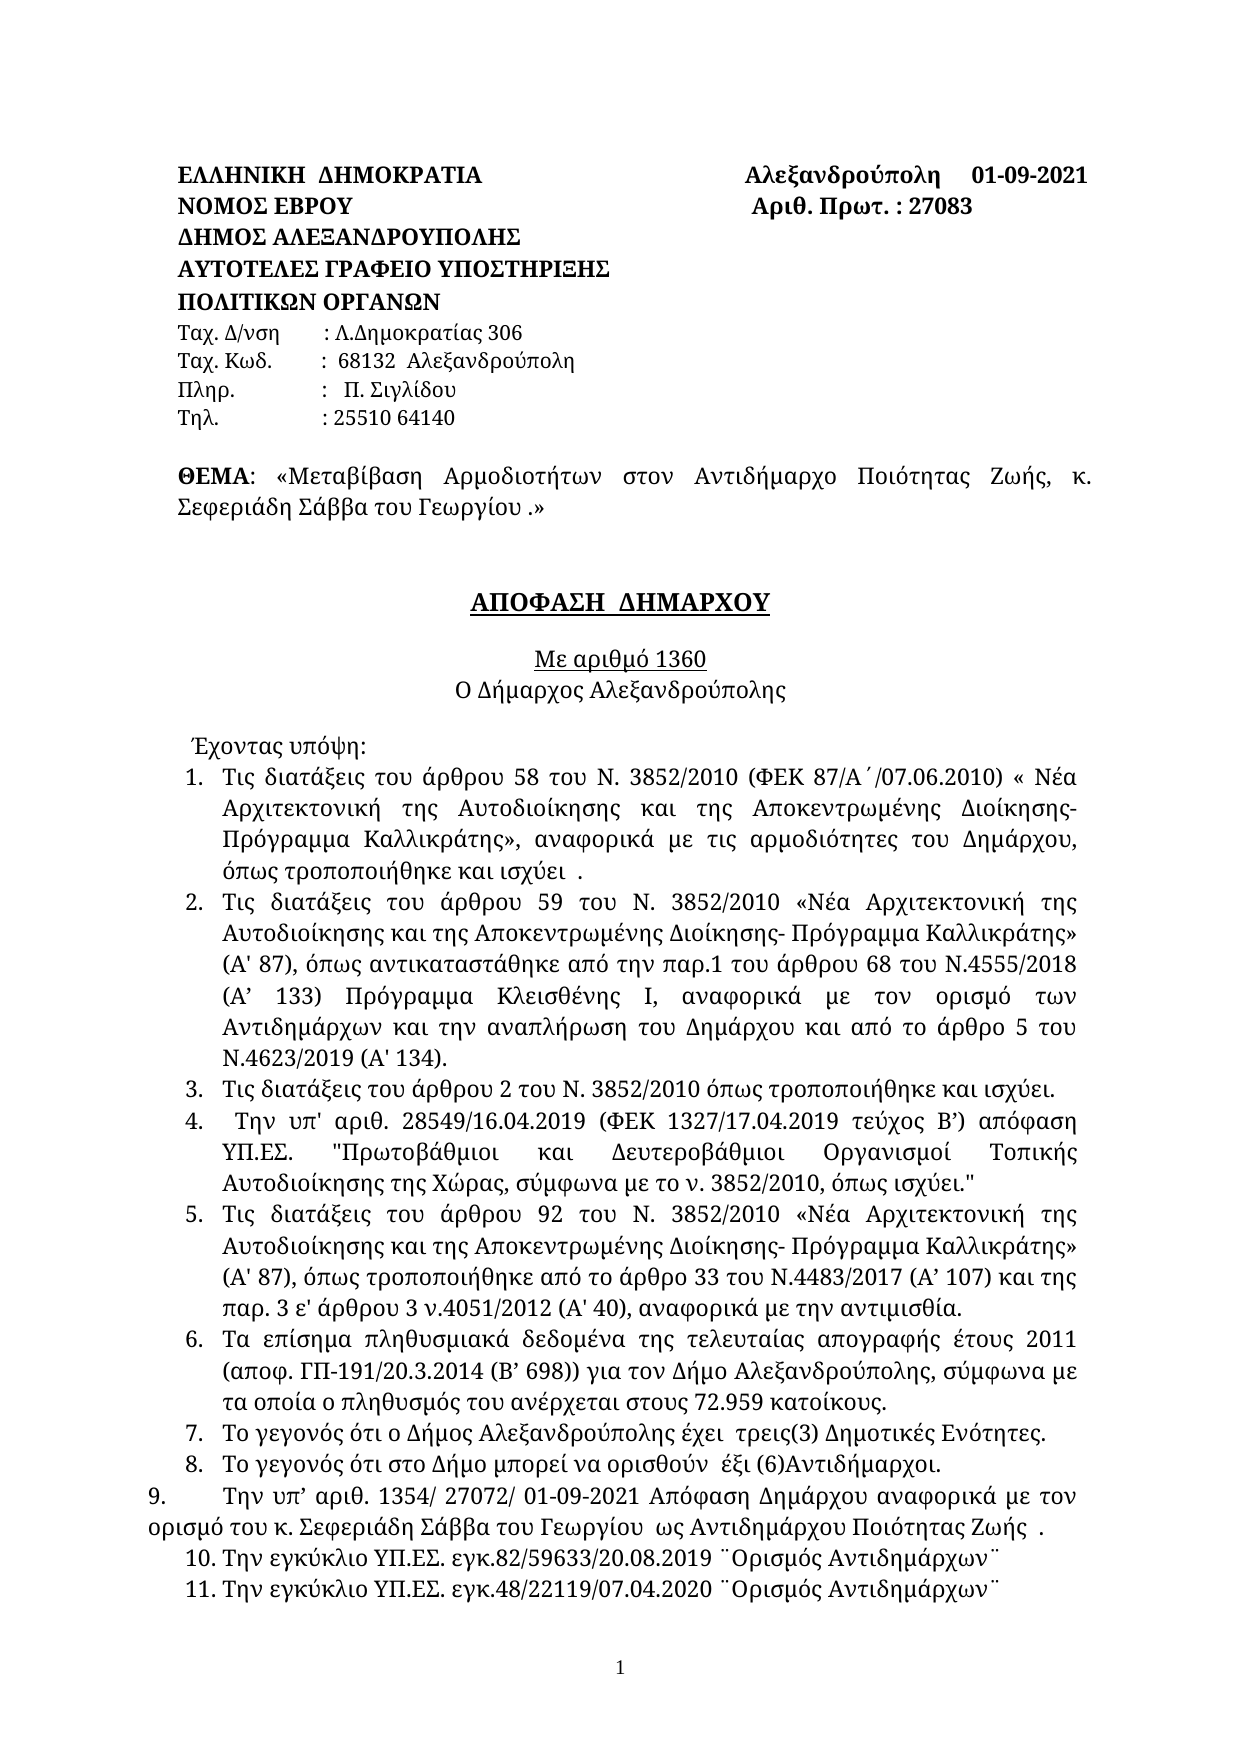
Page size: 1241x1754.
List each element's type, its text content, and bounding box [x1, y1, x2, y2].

list Τις διατάξεις του άρθρου 59 του Ν. 3852/2010 «Νέα Αρχιτεκτονική της Αυτοδιοίκησης και της Αποκεντρωμένης Διοίκησης- Πρόγραμμα Καλλικράτης» (Α' 87), όπως αντικαταστάθηκε από την παρ.1 του άρθρου 68 του Ν.4555/2018 (Α’ 133) Πρόγραμμα Κλεισθένης Ι, αναφορικά με τον ορισμό των Αντιδημάρχων και την αναπλήρωση του Δημάρχου και από το άρθρο 5 του Ν.4623/2019 (Α' 134). [185, 886, 1078, 1073]
text ΘΕΜΑ: «Μεταβίβαση Αρμοδιοτήτων στον Αντιδήμαρχο Ποιότητας Ζωής, κ. Σεφεριάδη Σάββα του Γεωργίου .» [177, 460, 1093, 522]
subtitle ΑΠΟΦΑΣΗ ΔΗΜΑΡΧΟΥ [148, 585, 1093, 619]
text ΑΥΤΟΤΕΛΕΣ ΓΡΑΦΕΙΟ ΥΠΟΣΤΗΡΙΞΗΣ [177, 252, 1093, 284]
subtitle Με αριθμό 1360 [148, 643, 1093, 674]
list Τα επίσημα πληθυσμιακά δεδομένα της τελευταίας απογραφής έτους 2011 (αποφ. ΓΠ-191/20.3.2014 (Β’ 698)) για τον Δήμο Αλεξανδρούπολης, σύμφωνα με τα οποία ο πληθυσμός του ανέρχεται στους 72.959 κατοίκους. [185, 1323, 1078, 1417]
text ΔΗΜΟΣ ΑΛΕΞΑΝΔΡΟΥΠΟΛΗΣ [177, 221, 1093, 252]
list Το γεγονός ότι ο Δήμος Αλεξανδρούπολης έχει τρεις(3) Δημοτικές Ενότητες. [185, 1417, 1078, 1448]
text ΝΟΜΟΣ ΕΒΡΟΥ Αριθ. Πρωτ. : 27083 [177, 190, 1093, 221]
text Έχοντας υπόψη: [148, 730, 1093, 761]
text Τηλ. : 25510 64140 [177, 403, 1093, 432]
list Τις διατάξεις του άρθρου 92 του Ν. 3852/2010 «Νέα Αρχιτεκτονική της Αυτοδιοίκησης και της Αποκεντρωμένης Διοίκησης- Πρόγραμμα Καλλικράτης» (Α' 87), όπως τροποποιήθηκε από το άρθρο 33 του Ν.4483/2017 (Α’ 107) και της παρ. 3 ε' άρθρου 3 ν.4051/2012 (Α' 40), αναφορικά με την αντιμισθία. [185, 1198, 1078, 1323]
text ΠΟΛΙΤΙΚΩΝ ΟΡΓΑΝΩΝ [177, 284, 1093, 318]
list Την υπ’ αριθ. 1354/ 27072/ 01-09-2021 Απόφαση Δημάρχου αναφορικά με τον ορισμό του κ. Σεφεριάδη Σάββα του Γεωργίου ως Αντιδημάρχου Ποιότητας Ζωής . [148, 1480, 1078, 1542]
text Ταχ. Δ/νση : Λ.Δημοκρατίας 306 [177, 318, 1093, 346]
text ΕΛΛΗΝΙΚΗ ΔΗΜΟΚΡΑΤΙΑ Αλεξανδρούπολη 01-09-2021 [177, 159, 1093, 190]
text Ταχ. Κωδ. : 68132 Αλεξανδρούπολη [177, 346, 1093, 375]
list Τις διατάξεις του άρθρου 58 του Ν. 3852/2010 (ΦΕΚ 87/Α΄/07.06.2010) « Νέα Αρχιτεκτονική της Αυτοδιοίκησης και της Αποκεντρωμένης Διοίκησης-Πρόγραμμα Καλλικράτης», αναφορικά με τις αρμοδιότητες του Δημάρχου, όπως τροποποιήθηκε και ισχύει . [185, 761, 1078, 886]
list Την εγκύκλιο ΥΠ.ΕΣ. εγκ.82/59633/20.08.2019 ¨Ορισμός Αντιδημάρχων¨ [185, 1542, 1078, 1573]
list Την εγκύκλιο ΥΠ.ΕΣ. εγκ.48/22119/07.04.2020 ¨Ορισμός Αντιδημάρχων¨ [185, 1573, 1078, 1605]
list Την υπ' αριθ. 28549/16.04.2019 (ΦΕΚ 1327/17.04.2019 τεύχος B’) απόφαση ΥΠ.ΕΣ. "Πρωτοβάθμιοι και Δευτεροβάθμιοι Οργανισμοί Τοπικής Αυτοδιοίκησης της Χώρας, σύμφωνα με το ν. 3852/2010, όπως ισχύει." [185, 1105, 1078, 1198]
subtitle Ο Δήμαρχος Αλεξανδρούπολης [148, 674, 1093, 706]
list Το γεγονός ότι στο Δήμο μπορεί να ορισθούν έξι (6)Αντιδήμαρχοι. [185, 1448, 1078, 1480]
list Τις διατάξεις του άρθρου 2 του Ν. 3852/2010 όπως τροποποιήθηκε και ισχύει. [185, 1073, 1078, 1105]
text Πληρ. : Π. Σιγλίδου [177, 375, 1093, 403]
